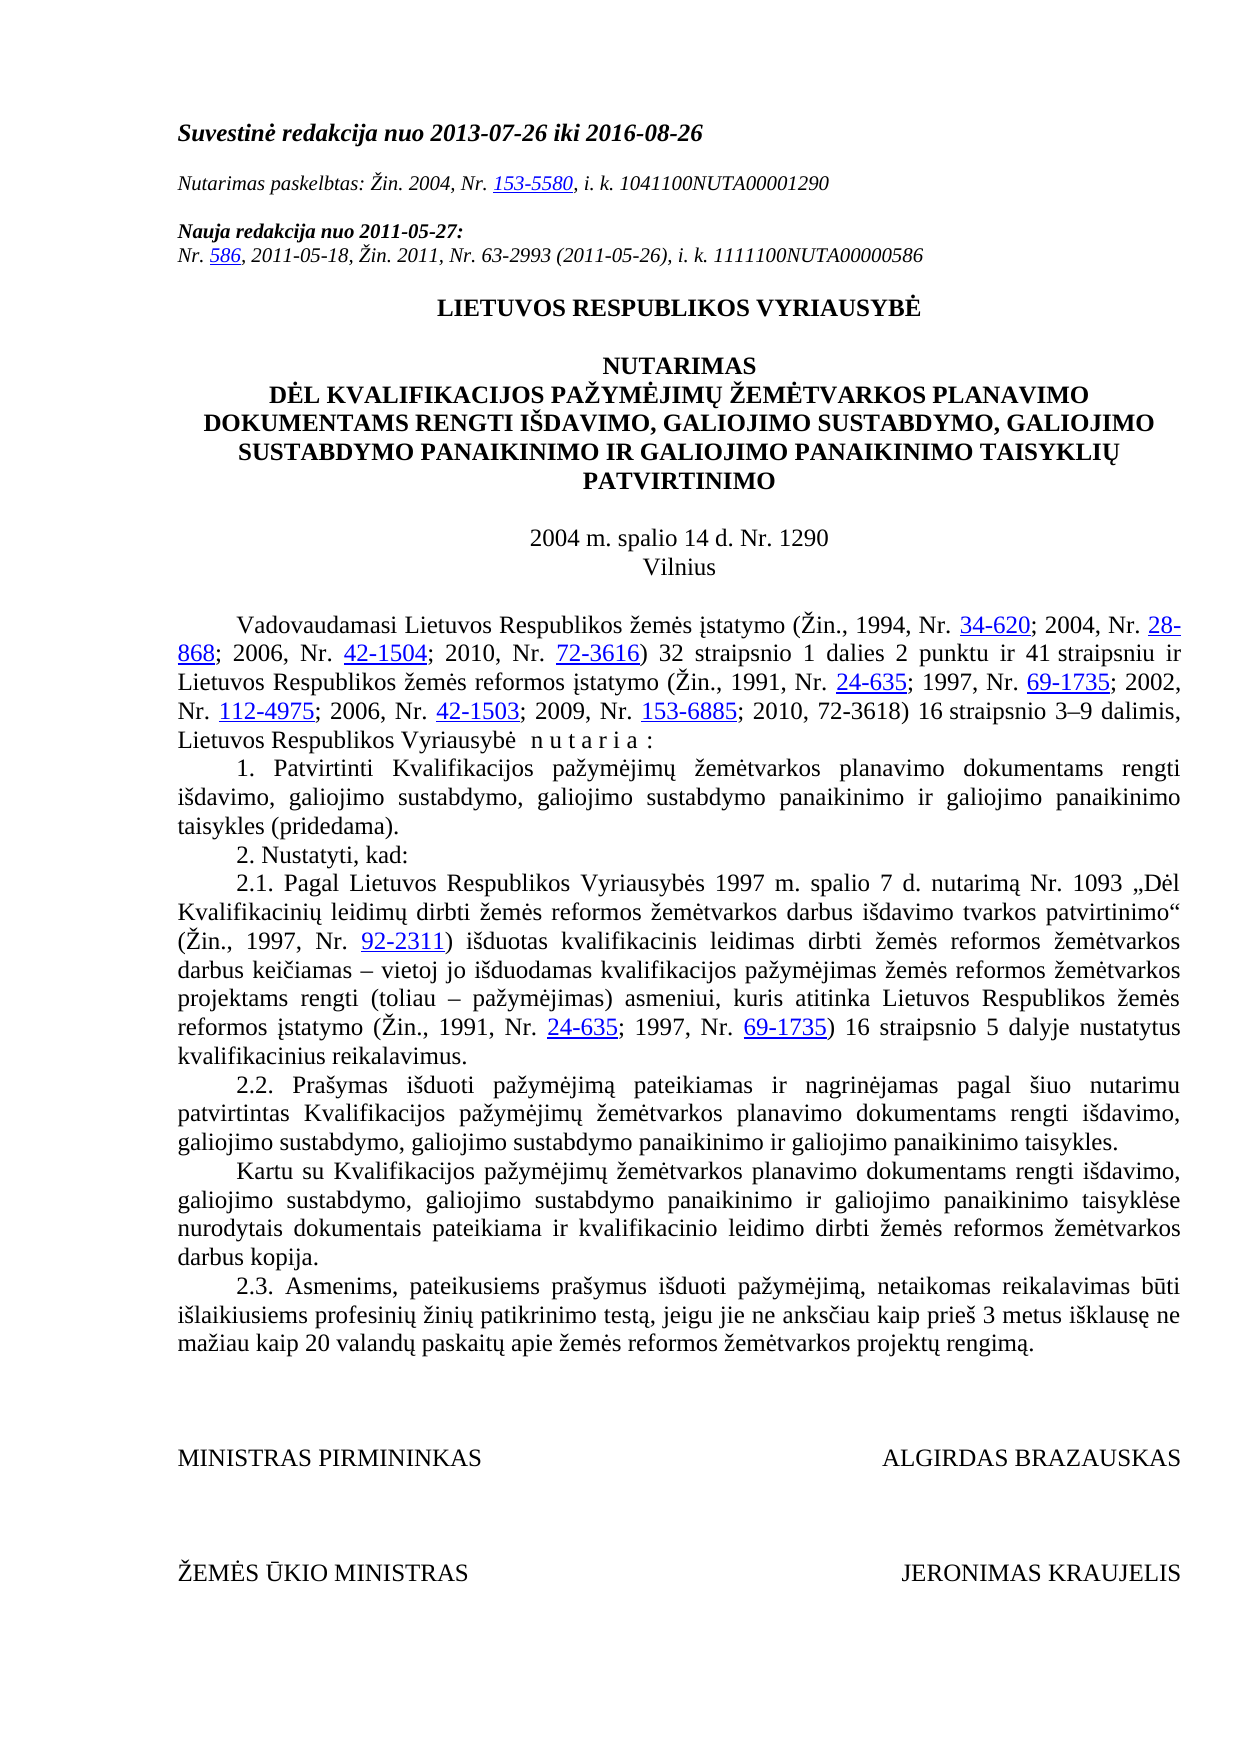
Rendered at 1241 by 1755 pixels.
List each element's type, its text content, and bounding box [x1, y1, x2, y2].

text Suvestinė redakcija nuo 2013-07-26 iki 2016-08-26 [177, 118, 1181, 147]
text Vadovaudamasi Lietuvos Respublikos žemės įstatymo (Žin., 1994, Nr. 34-620; 2004, Nr. 28-868; 2006, Nr. 42-1504; 2010, Nr. 72-3616) 32 straipsnio 1 dalies 2 punktu ir 41 straipsniu ir Lietuvos Respublikos žemės reformos įstatymo (Žin., 1991, Nr. 24-635; 1997, Nr. 69-1735; 2002, Nr. 112-4975; 2006, Nr. 42-1503; 2009, Nr. 153-6885; 2010, 72-3618) 16 straipsnio 3–9 dalimis, Lietuvos Respublikos Vyriausybė nutaria: [177, 610, 1181, 753]
text Lietuvos Respublikos Vyriausybė [177, 293, 1181, 322]
text NUTARIMAS [177, 351, 1181, 380]
text 2. Nustatyti, kad: [177, 840, 1181, 868]
text 1. Patvirtinti Kvalifikacijos pažymėjimų žemėtvarkos planavimo dokumentams rengti išdavimo, galiojimo sustabdymo, galiojimo sustabdymo panaikinimo ir galiojimo panaikinimo taisykles (pridedama). [177, 753, 1181, 840]
text Nauja redakcija nuo 2011-05-27: [177, 219, 1181, 243]
text 2.2. Prašymas išduoti pažymėjimą pateikiamas ir nagrinėjamas pagal šiuo nutarimu patvirtintas Kvalifikacijos pažymėjimų žemėtvarkos planavimo dokumentams rengti išdavimo, galiojimo sustabdymo, galiojimo sustabdymo panaikinimo ir galiojimo panaikinimo taisykles. [177, 1070, 1181, 1156]
text MINISTRAS PIRMININKAS ALGIRDAS BRAZAUSKAS [177, 1443, 1181, 1472]
text Dėl kvalifikacijos pažymėjimų žemėtvarkos planavimo dokumentams rengti išdavimo, galiojimo sustabdymo, GALIOJIMO SUSTABDYMO PANAIKINIMO ir GALIOJIMO panaikinimo taisyklių patvirtinimo [177, 380, 1181, 495]
text 2.3. Asmenims, pateikusiems prašymus išduoti pažymėjimą, netaikomas reikalavimas būti išlaikiusiems profesinių žinių patikrinimo testą, jeigu jie ne anksčiau kaip prieš 3 metus išklausę ne mažiau kaip 20 valandų paskaitų apie žemės reformos žemėtvarkos projektų rengimą. [177, 1271, 1181, 1357]
text Nutarimas paskelbtas: Žin. 2004, Nr. 153-5580, i. k. 1041100NUTA00001290 [177, 171, 1181, 195]
text 2.1. Pagal Lietuvos Respublikos Vyriausybės 1997 m. spalio 7 d. nutarimą Nr. 1093 „Dėl Kvalifikacinių leidimų dirbti žemės reformos žemėtvarkos darbus išdavimo tvarkos patvirtinimo“ (Žin., 1997, Nr. 92-2311) išduotas kvalifikacinis leidimas dirbti žemės reformos žemėtvarkos darbus keičiamas – vietoj jo išduodamas kvalifikacijos pažymėjimas žemės reformos žemėtvarkos projektams rengti (toliau – pažymėjimas) asmeniui, kuris atitinka Lietuvos Respublikos žemės reformos įstatymo (Žin., 1991, Nr. 24-635; 1997, Nr. 69-1735) 16 straipsnio 5 dalyje nustatytus kvalifikacinius reikalavimus. [177, 868, 1181, 1070]
text Vilnius [177, 552, 1181, 581]
text 2004 m. spalio 14 d. Nr. 1290 [177, 523, 1181, 552]
text Kartu su Kvalifikacijos pažymėjimų žemėtvarkos planavimo dokumentams rengti išdavimo, galiojimo sustabdymo, galiojimo sustabdymo panaikinimo ir galiojimo panaikinimo taisyklėse nurodytais dokumentais pateikiama ir kvalifikacinio leidimo dirbti žemės reformos žemėtvarkos darbus kopija. [177, 1156, 1181, 1271]
text Nr. 586, 2011-05-18, Žin. 2011, Nr. 63-2993 (2011-05-26), i. k. 1111100NUTA00000586 [177, 243, 1181, 267]
text ŽEMĖS ŪKIO MINISTRAS JERONIMAS KRAUJELIS [177, 1558, 1181, 1587]
